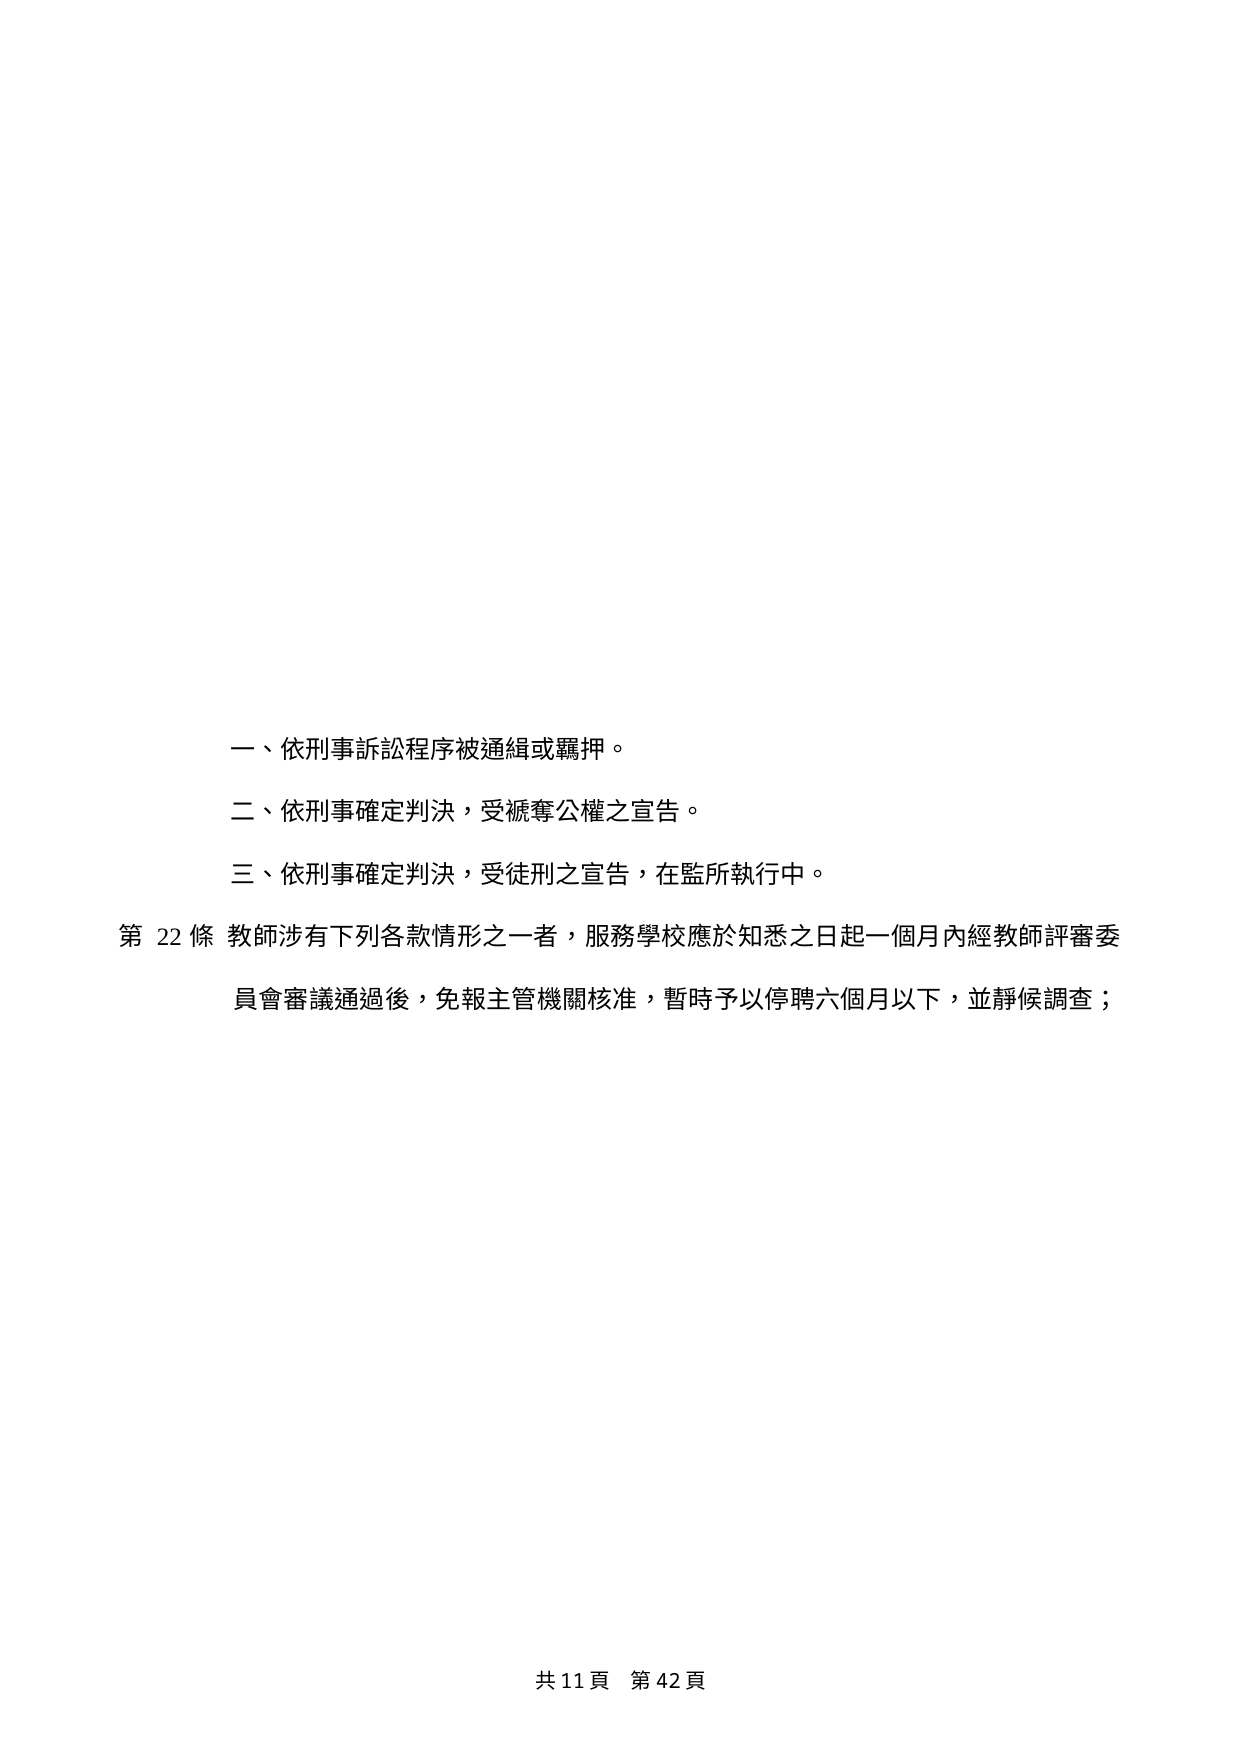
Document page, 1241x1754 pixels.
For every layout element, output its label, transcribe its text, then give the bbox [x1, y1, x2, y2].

text 一、依刑事訴訟程序被通緝或羈押。 [118, 706, 1122, 768]
text 三、依刑事確定判決，受徒刑之宣告，在監所執行中。 [118, 831, 1122, 893]
text 二、依刑事確定判決，受褫奪公權之宣告。 [118, 768, 1122, 831]
text 第 22 條 教師涉有下列各款情形之一者，服務學校應於知悉之日起一個月內經教師評審委員會審議通過後，免報主管機關核准，暫時予以停聘六個月以下，並靜候調查；必要時，得經教師評審委員會審議通過後，延長停聘期間二次，每次不得逾三個月。經調查屬實者，於報主管機關後，至主管機關核准及學校解聘前，應予停聘，免經教師評審委員會審議： [118, 893, 1122, 1018]
